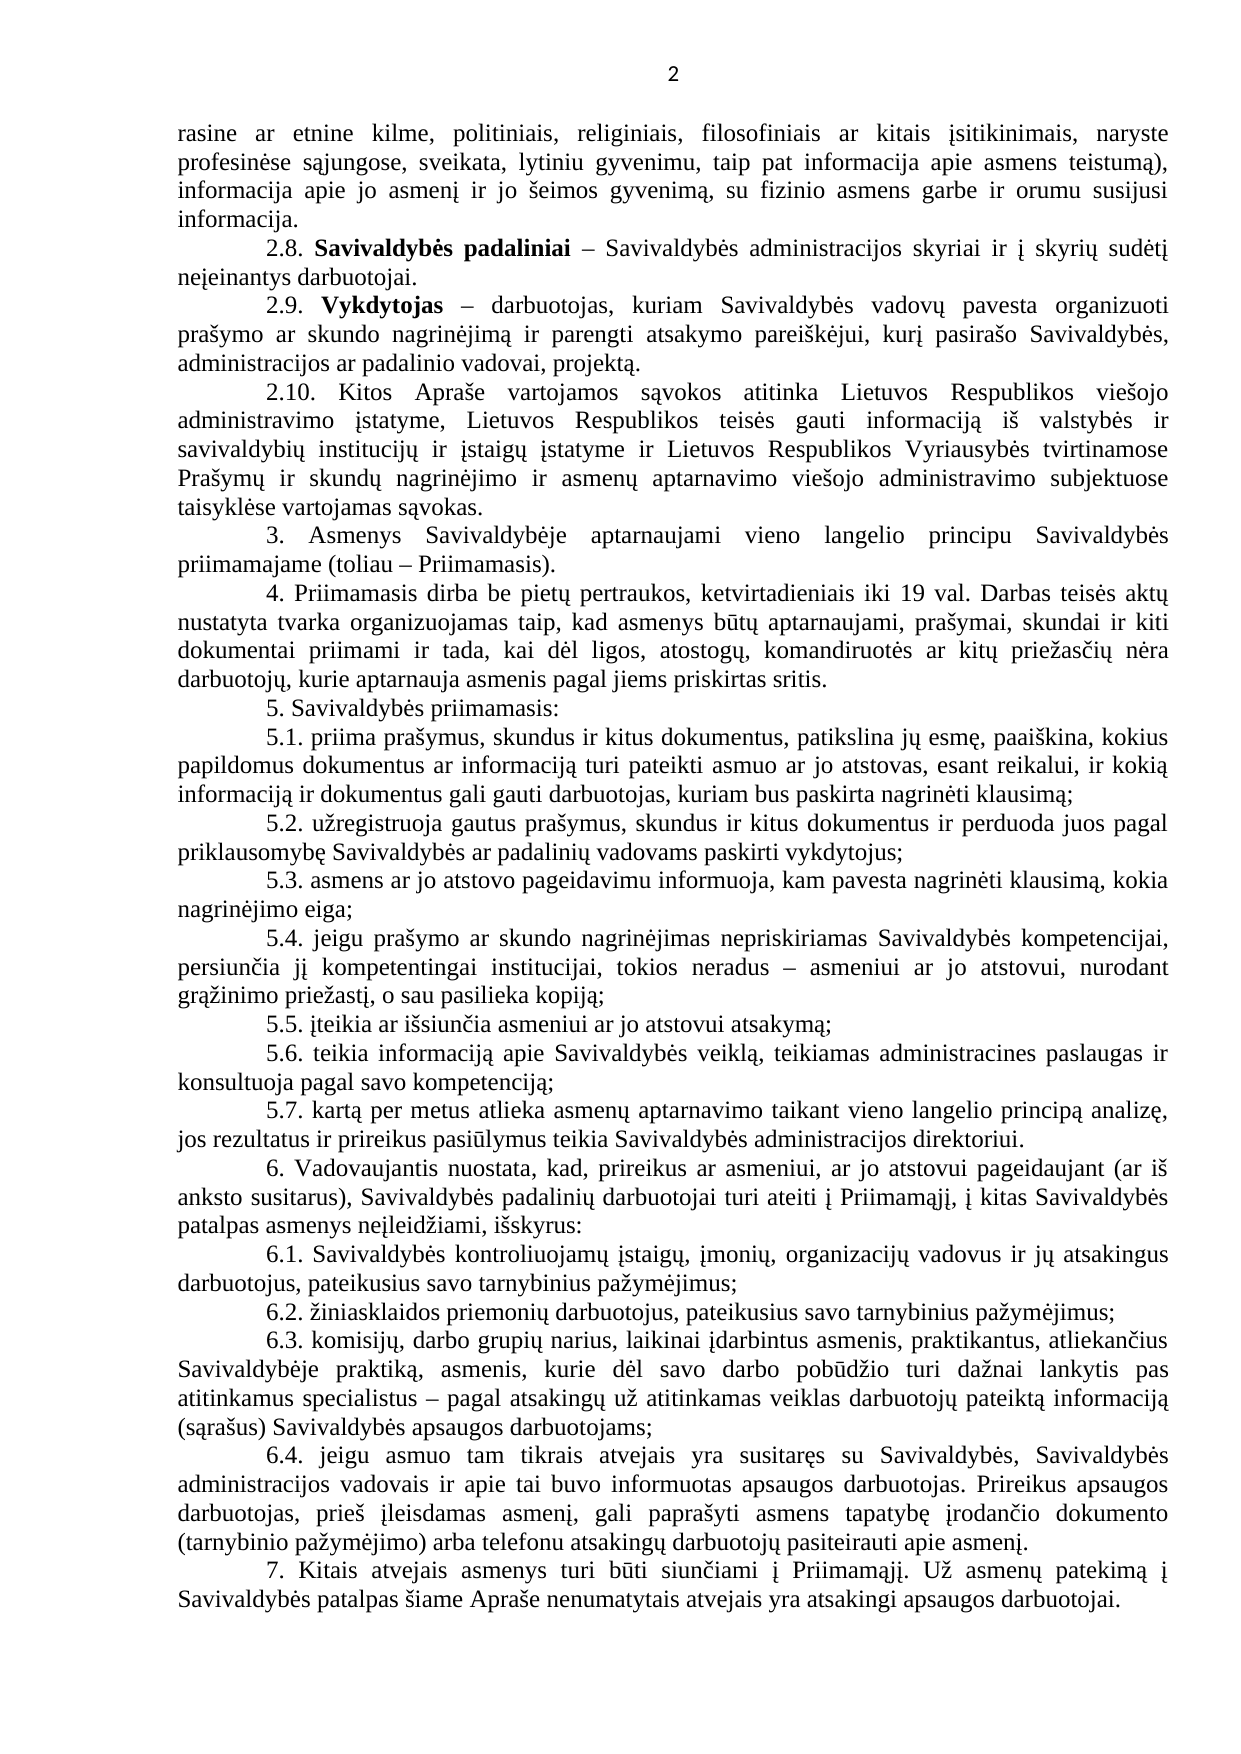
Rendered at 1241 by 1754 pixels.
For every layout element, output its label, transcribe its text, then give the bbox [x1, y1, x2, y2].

text 5. Savivaldybės priimamasis: [177, 693, 1169, 722]
text 5.3. asmens ar jo atstovo pageidavimu informuoja, kam pavesta nagrinėti klausimą, kokia nagrinėjimo eiga; [177, 866, 1169, 923]
text 2.10. Kitos Apraše vartojamos sąvokos atitinka Lietuvos Respublikos viešojo administravimo įstatyme, Lietuvos Respublikos teisės gauti informaciją iš valstybės ir savivaldybių institucijų ir įstaigų įstatyme ir Lietuvos Respublikos Vyriausybės tvirtinamose Prašymų ir skundų nagrinėjimo ir asmenų aptarnavimo viešojo administravimo subjektuose taisyklėse vartojamas sąvokas. [177, 377, 1169, 521]
text 6.1. Savivaldybės kontroliuojamų įstaigų, įmonių, organizacijų vadovus ir jų atsakingus darbuotojus, pateikusius savo tarnybinius pažymėjimus; [177, 1239, 1169, 1297]
text 5.5. įteikia ar išsiunčia asmeniui ar jo atstovui atsakymą; [177, 1009, 1169, 1038]
text 5.6. teikia informaciją apie Savivaldybės veiklą, teikiamas administracines paslaugas ir konsultuoja pagal savo kompetenciją; [177, 1038, 1169, 1096]
text 2.8. Savivaldybės padaliniai – Savivaldybės administracijos skyriai ir į skyrių sudėtį neįeinantys darbuotojai. [177, 233, 1169, 291]
text 4. Priimamasis dirba be pietų pertraukos, ketvirtadieniais iki 19 val. Darbas teisės aktų nustatyta tvarka organizuojamas taip, kad asmenys būtų aptarnaujami, prašymai, skundai ir kiti dokumentai priimami ir tada, kai dėl ligos, atostogų, komandiruotės ar kitų priežasčių nėra darbuotojų, kurie aptarnauja asmenis pagal jiems priskirtas sritis. [177, 578, 1169, 693]
text 7. Kitais atvejais asmenys turi būti siunčiami į Priimamąjį. Už asmenų patekimą į Savivaldybės patalpas šiame Apraše nenumatytais atvejais yra atsakingi apsaugos darbuotojai. [177, 1556, 1169, 1613]
text 5.1. priima prašymus, skundus ir kitus dokumentus, patikslina jų esmę, paaiškina, kokius papildomus dokumentus ar informaciją turi pateikti asmuo ar jo atstovas, esant reikalui, ir kokią informaciją ir dokumentus gali gauti darbuotojas, kuriam bus paskirta nagrinėti klausimą; [177, 722, 1169, 808]
text 6.4. jeigu asmuo tam tikrais atvejais yra susitaręs su Savivaldybės, Savivaldybės administracijos vadovais ir apie tai buvo informuotas apsaugos darbuotojas. Prireikus apsaugos darbuotojas, prieš įleisdamas asmenį, gali paprašyti asmens tapatybę įrodančio dokumento (tarnybinio pažymėjimo) arba telefonu atsakingų darbuotojų pasiteirauti apie asmenį. [177, 1441, 1169, 1556]
text 5.7. kartą per metus atlieka asmenų aptarnavimo taikant vieno langelio principą analizę, jos rezultatus ir prireikus pasiūlymus teikia Savivaldybės administracijos direktoriui. [177, 1096, 1169, 1153]
text 6.2. žiniasklaidos priemonių darbuotojus, pateikusius savo tarnybinius pažymėjimus; [177, 1297, 1169, 1326]
text rasine ar etnine kilme, politiniais, religiniais, filosofiniais ar kitais įsitikinimais, naryste profesinėse sąjungose, sveikata, lytiniu gyvenimu, taip pat informacija apie asmens teistumą), informacija apie jo asmenį ir jo šeimos gyvenimą, su fizinio asmens garbe ir orumu susijusi informacija. [177, 118, 1169, 233]
text 3. Asmenys Savivaldybėje aptarnaujami vieno langelio principu Savivaldybės priimamajame (toliau – Priimamasis). [177, 521, 1169, 578]
text 5.4. jeigu prašymo ar skundo nagrinėjimas nepriskiriamas Savivaldybės kompetencijai, persiunčia jį kompetentingai institucijai, tokios neradus – asmeniui ar jo atstovui, nurodant grąžinimo priežastį, o sau pasilieka kopiją; [177, 923, 1169, 1009]
text 5.2. užregistruoja gautus prašymus, skundus ir kitus dokumentus ir perduoda juos pagal priklausomybę Savivaldybės ar padalinių vadovams paskirti vykdytojus; [177, 808, 1169, 866]
text 6. Vadovaujantis nuostata, kad, prireikus ar asmeniui, ar jo atstovui pageidaujant (ar iš anksto susitarus), Savivaldybės padalinių darbuotojai turi ateiti į Priimamąjį, į kitas Savivaldybės patalpas asmenys neįleidžiami, išskyrus: [177, 1153, 1169, 1239]
text 2.9. Vykdytojas – darbuotojas, kuriam Savivaldybės vadovų pavesta organizuoti prašymo ar skundo nagrinėjimą ir parengti atsakymo pareiškėjui, kurį pasirašo Savivaldybės, administracijos ar padalinio vadovai, projektą. [177, 291, 1169, 377]
text 6.3. komisijų, darbo grupių narius, laikinai įdarbintus asmenis, praktikantus, atliekančius Savivaldybėje praktiką, asmenis, kurie dėl savo darbo pobūdžio turi dažnai lankytis pas atitinkamus specialistus – pagal atsakingų už atitinkamas veiklas darbuotojų pateiktą informaciją (sąrašus) Savivaldybės apsaugos darbuotojams; [177, 1326, 1169, 1441]
